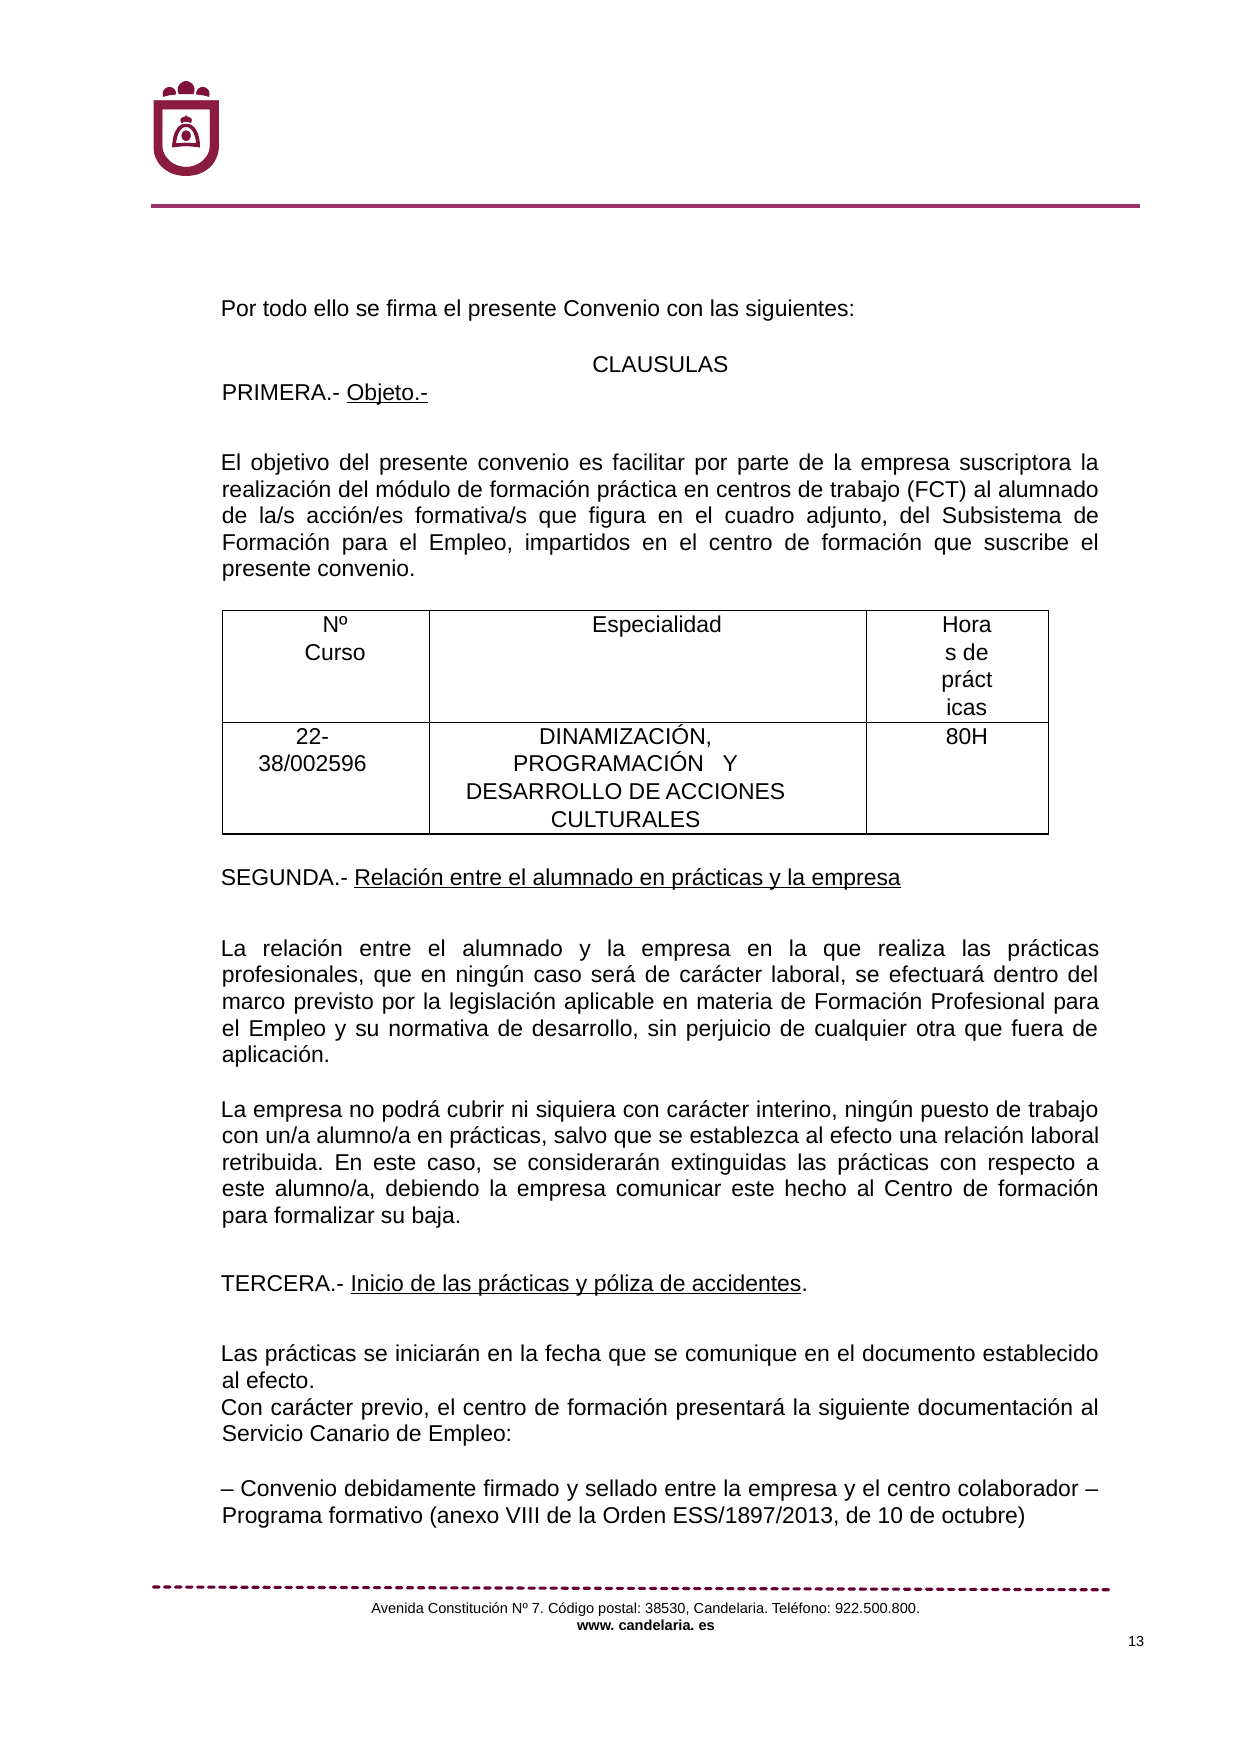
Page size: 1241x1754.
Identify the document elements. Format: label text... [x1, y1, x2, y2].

text SEGUNDA.- Relación entre el alumnado en prácticas y la empresa [221, 864, 1100, 891]
text Por todo ello se firma el presente Convenio con las siguientes: [221, 295, 1100, 322]
table_cell 80H [867, 723, 1048, 833]
text TERCERA.- Inicio de las prácticas y póliza de accidentes. [221, 1270, 1100, 1296]
text La empresa no podrá cubrir ni siquiera con carácter interino, ningún puesto de trabajo con un/a alumno/a en prácticas, salvo que se establezca al efecto una relación laboral retribuida. En este caso, se considerarán extinguidas las prácticas con respecto a este alumno/a, debiendo la empresa comunicar este hecho al Centro de formación para formalizar su baja. [221, 1096, 1100, 1228]
table_cell 22-38/002596 [223, 723, 429, 833]
text La relación entre el alumnado y la empresa en la que realiza las prácticas profesionales, que en ningún caso será de carácter laboral, se efectuará dentro del marco previsto por la legislación aplicable en materia de Formación Profesional para el Empleo y su normativa de desarrollo, sin perjuicio de cualquier otra que fuera de aplicación. [221, 935, 1100, 1067]
table_cell DINAMIZACIÓN, PROGRAMACIÓN Y DESARROLLO DE ACCIONES CULTURALES [430, 723, 866, 833]
text Las prácticas se iniciarán en la fecha que se comunique en el documento establecido al efecto. [221, 1340, 1100, 1393]
text – Convenio debidamente firmado y sellado entre la empresa y el centro colaborador – Programa formativo (anexo VIII de la Orden ESS/1897/2013, de 10 de octubre) [221, 1475, 1100, 1528]
table_header Especialidad [430, 611, 866, 722]
text PRIMERA.- Objeto.- [222, 379, 1100, 405]
text CLAUSULAS [221, 351, 1100, 377]
table_header Nº Curso [223, 611, 429, 722]
text Con carácter previo, el centro de formación presentará la siguiente documentación al Servicio Canario de Empleo: [221, 1394, 1100, 1447]
table_header Horas de prácticas [867, 611, 1048, 722]
text El objetivo del presente convenio es facilitar por parte de la empresa suscriptora la realización del módulo de formación práctica en centros de trabajo (FCT) al alumnado de la/s acción/es formativa/s que figura en el cuadro adjunto, del Subsistema de Formación para el Empleo, impartidos en el centro de formación que suscribe el presente convenio. [221, 449, 1100, 582]
